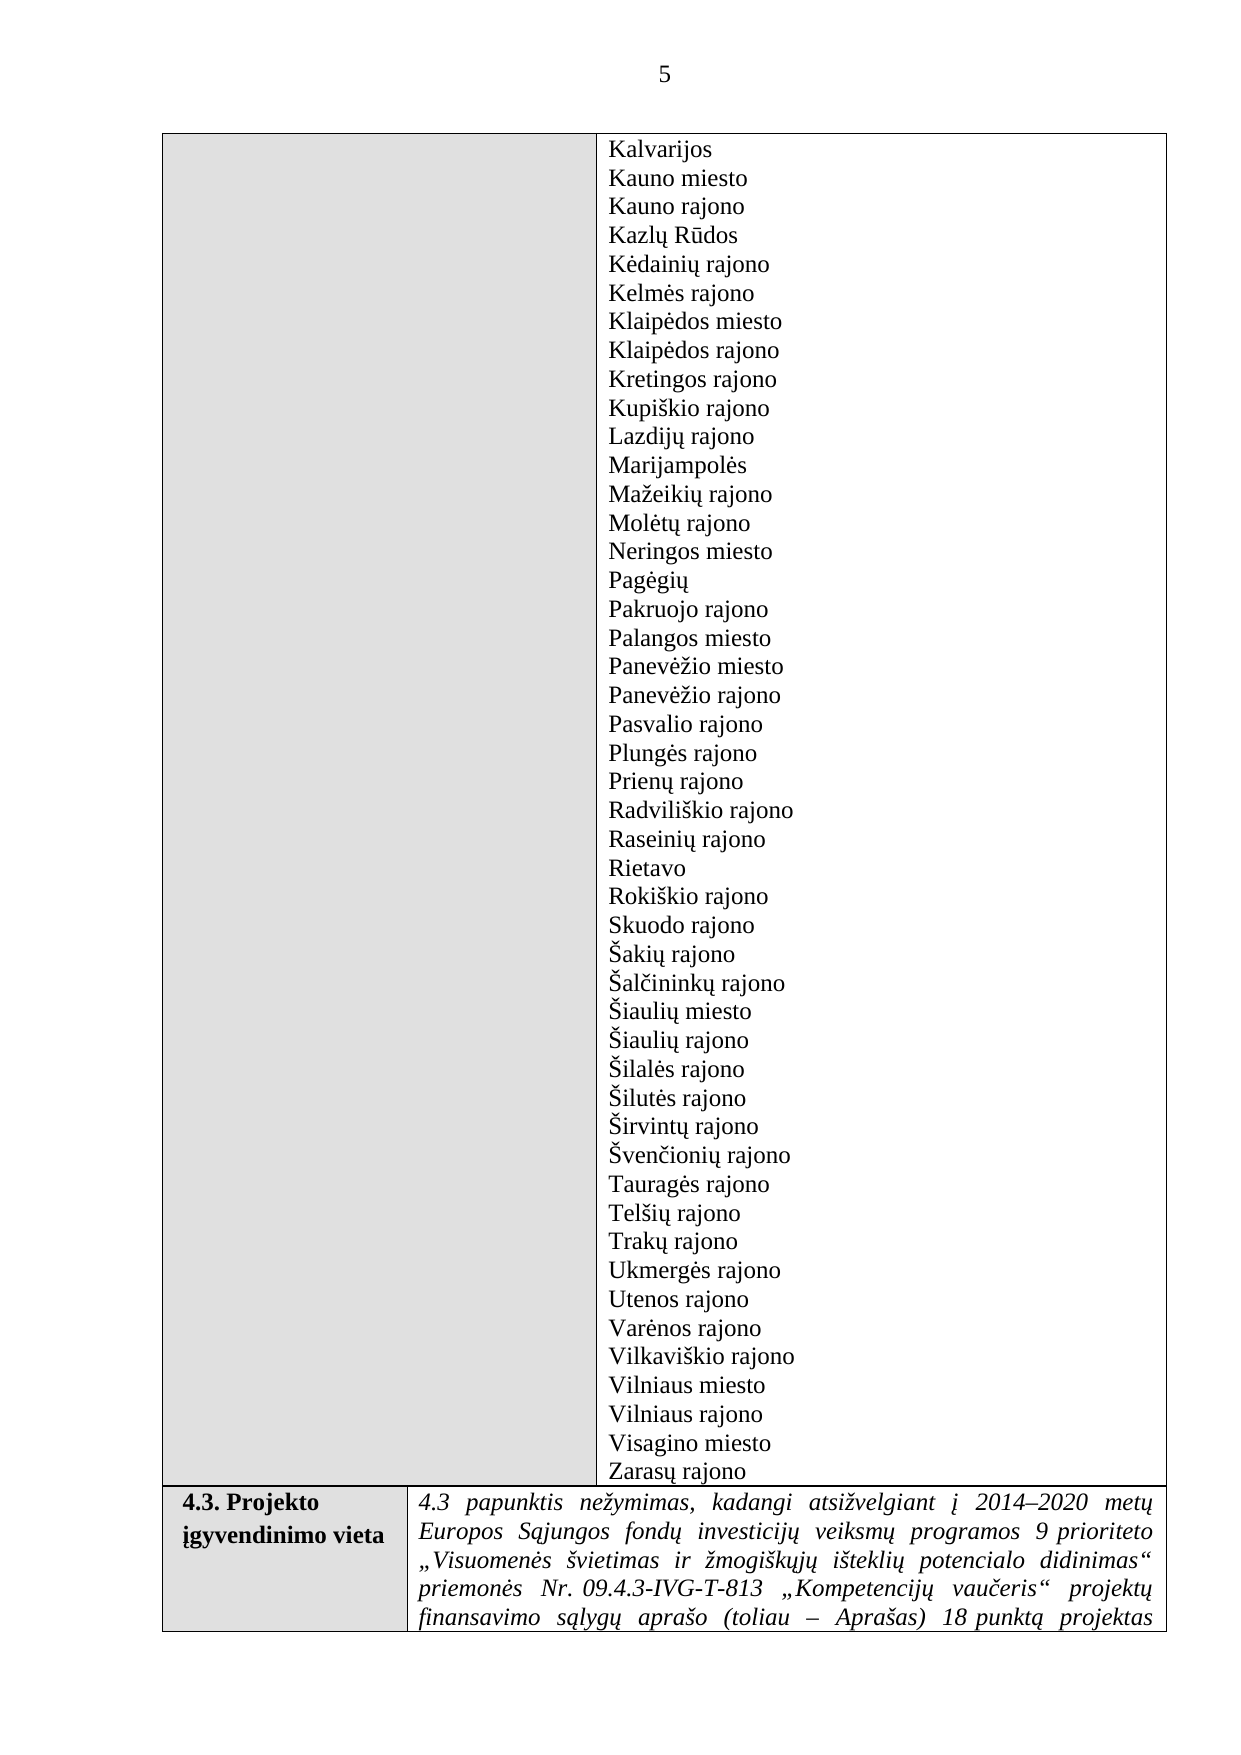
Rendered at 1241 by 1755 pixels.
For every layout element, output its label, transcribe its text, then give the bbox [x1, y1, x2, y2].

table_header 4.3 papunktis nežymimas, kadangi atsižvelgiant į 2014–2020 metų Europos Sąjungos fondų investicijų veiksmų programos 9 prioriteto „Visuomenės švietimas ir žmogiškųjų išteklių potencialo didinimas“ priemonės Nr. 09.4.3-IVG-T-813 „Kompetencijų vaučeris“ projektų finansavimo sąlygų aprašo (toliau – Aprašas) 18 punktą projektas [408, 1487, 1166, 1631]
table_cell Kalvarijos Kauno miesto Kauno rajono Kazlų Rūdos Kėdainių rajono Kelmės rajono Klaipėdos miesto Klaipėdos rajono Kretingos rajono Kupiškio rajono Lazdijų rajono Marijampolės Mažeikių rajono Molėtų rajono Neringos miesto Pagėgių Pakruojo rajono Palangos miesto Panevėžio miesto Panevėžio rajono Pasvalio rajono Plungės rajono Prienų rajono Radviliškio rajono Raseinių rajono Rietavo Rokiškio rajono Skuodo rajono Šakių rajono Šalčininkų rajono Šiaulių miesto Šiaulių rajono Šilalės rajono Šilutės rajono Širvintų rajono Švenčionių rajono Tauragės rajono Telšių rajono Trakų rajono Ukmergės rajono Utenos rajono Varėnos rajono Vilkaviškio rajono Vilniaus miesto Vilniaus rajono Visagino miesto Zarasų rajono [597, 134, 1166, 1485]
table_cell [163, 134, 596, 1485]
table_header 4.3. Projekto įgyvendinimo vieta [163, 1487, 407, 1631]
